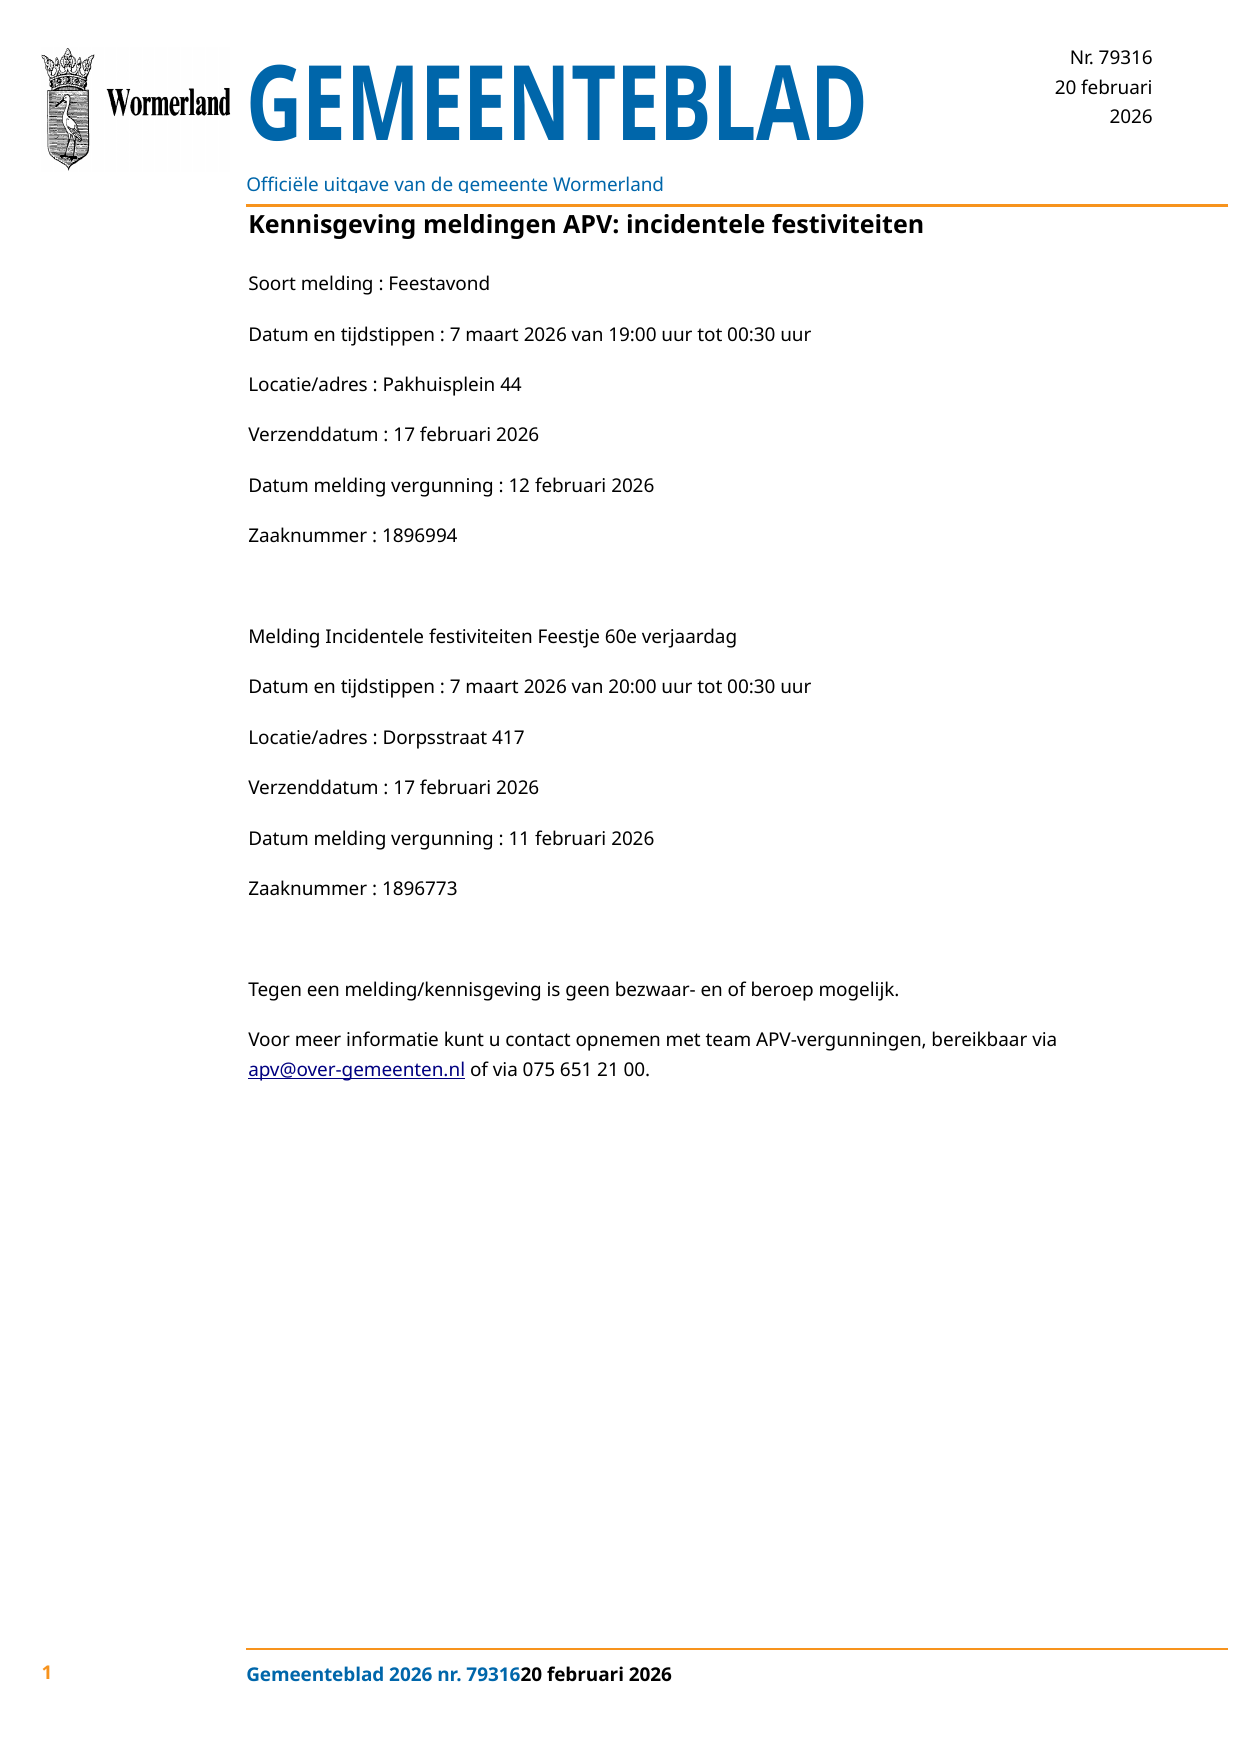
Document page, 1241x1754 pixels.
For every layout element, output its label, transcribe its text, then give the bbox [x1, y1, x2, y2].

picture [41, 47, 231, 172]
text Kennisgeving meldingen APV: incidentele festiviteiten [248, 207, 1152, 241]
text Zaaknummer : 1896773 [248, 875, 1152, 901]
text Datum en tijdstippen : 7 maart 2026 van 20:00 uur tot 00:30 uur [248, 674, 1152, 699]
text Verzenddatum : 17 februari 2026 [248, 422, 1152, 447]
text Datum melding vergunning : 12 februari 2026 [248, 472, 1152, 498]
text Soort melding : Feestavond [248, 270, 1152, 296]
text Melding Incidentele festiviteiten Feestje 60e verjaardag [248, 623, 1152, 649]
text Locatie/adres : Pakhuisplein 44 [248, 371, 1152, 397]
text Voor meer informatie kunt u contact opnemen met team APV-vergunningen, bereikbaar via apv@over-gemeenten.nl of via 075 651 21 00. [248, 1027, 1152, 1082]
text Datum en tijdstippen : 7 maart 2026 van 19:00 uur tot 00:30 uur [248, 321, 1152, 346]
text Tegen een melding/kennisgeving is geen bezwaar- en of beroep mogelijk. [248, 976, 1152, 1002]
text Datum melding vergunning : 11 februari 2026 [248, 825, 1152, 851]
text Zaaknummer : 1896994 [248, 522, 1152, 548]
text Locatie/adres : Dorpsstraat 417 [248, 724, 1152, 750]
text Verzenddatum : 17 februari 2026 [248, 774, 1152, 800]
